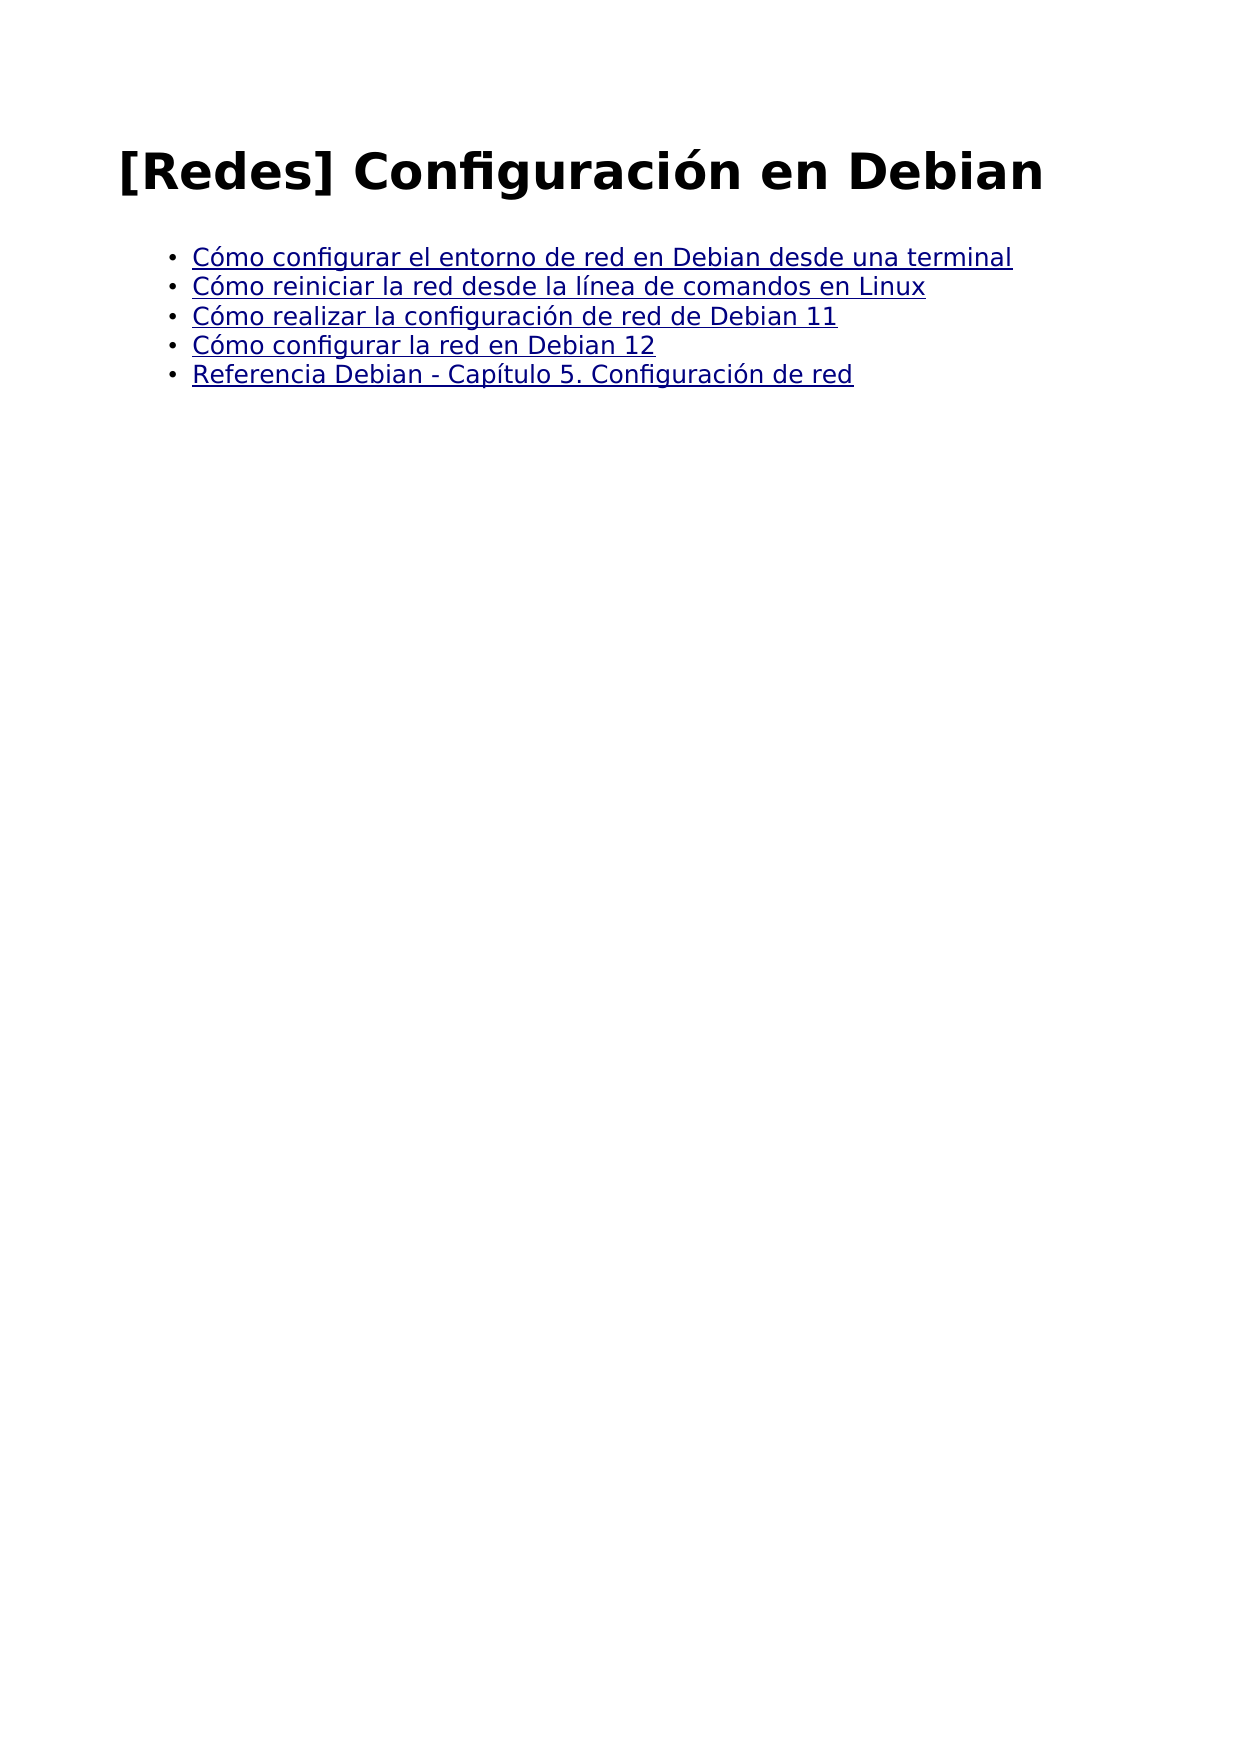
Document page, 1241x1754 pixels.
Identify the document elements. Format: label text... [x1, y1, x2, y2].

list Cómo realizar la configuración de red de Debian 11 [177, 302, 1122, 331]
list Cómo configurar el entorno de red en Debian desde una terminal [177, 243, 1122, 272]
list Cómo reiniciar la red desde la línea de comandos en Linux [177, 272, 1122, 302]
list Cómo configurar la red en Debian 12 [177, 331, 1122, 360]
subtitle [Redes] Configuración en Debian [118, 143, 1122, 201]
list Referencia Debian - Capítulo 5. Configuración de red [177, 360, 1122, 389]
